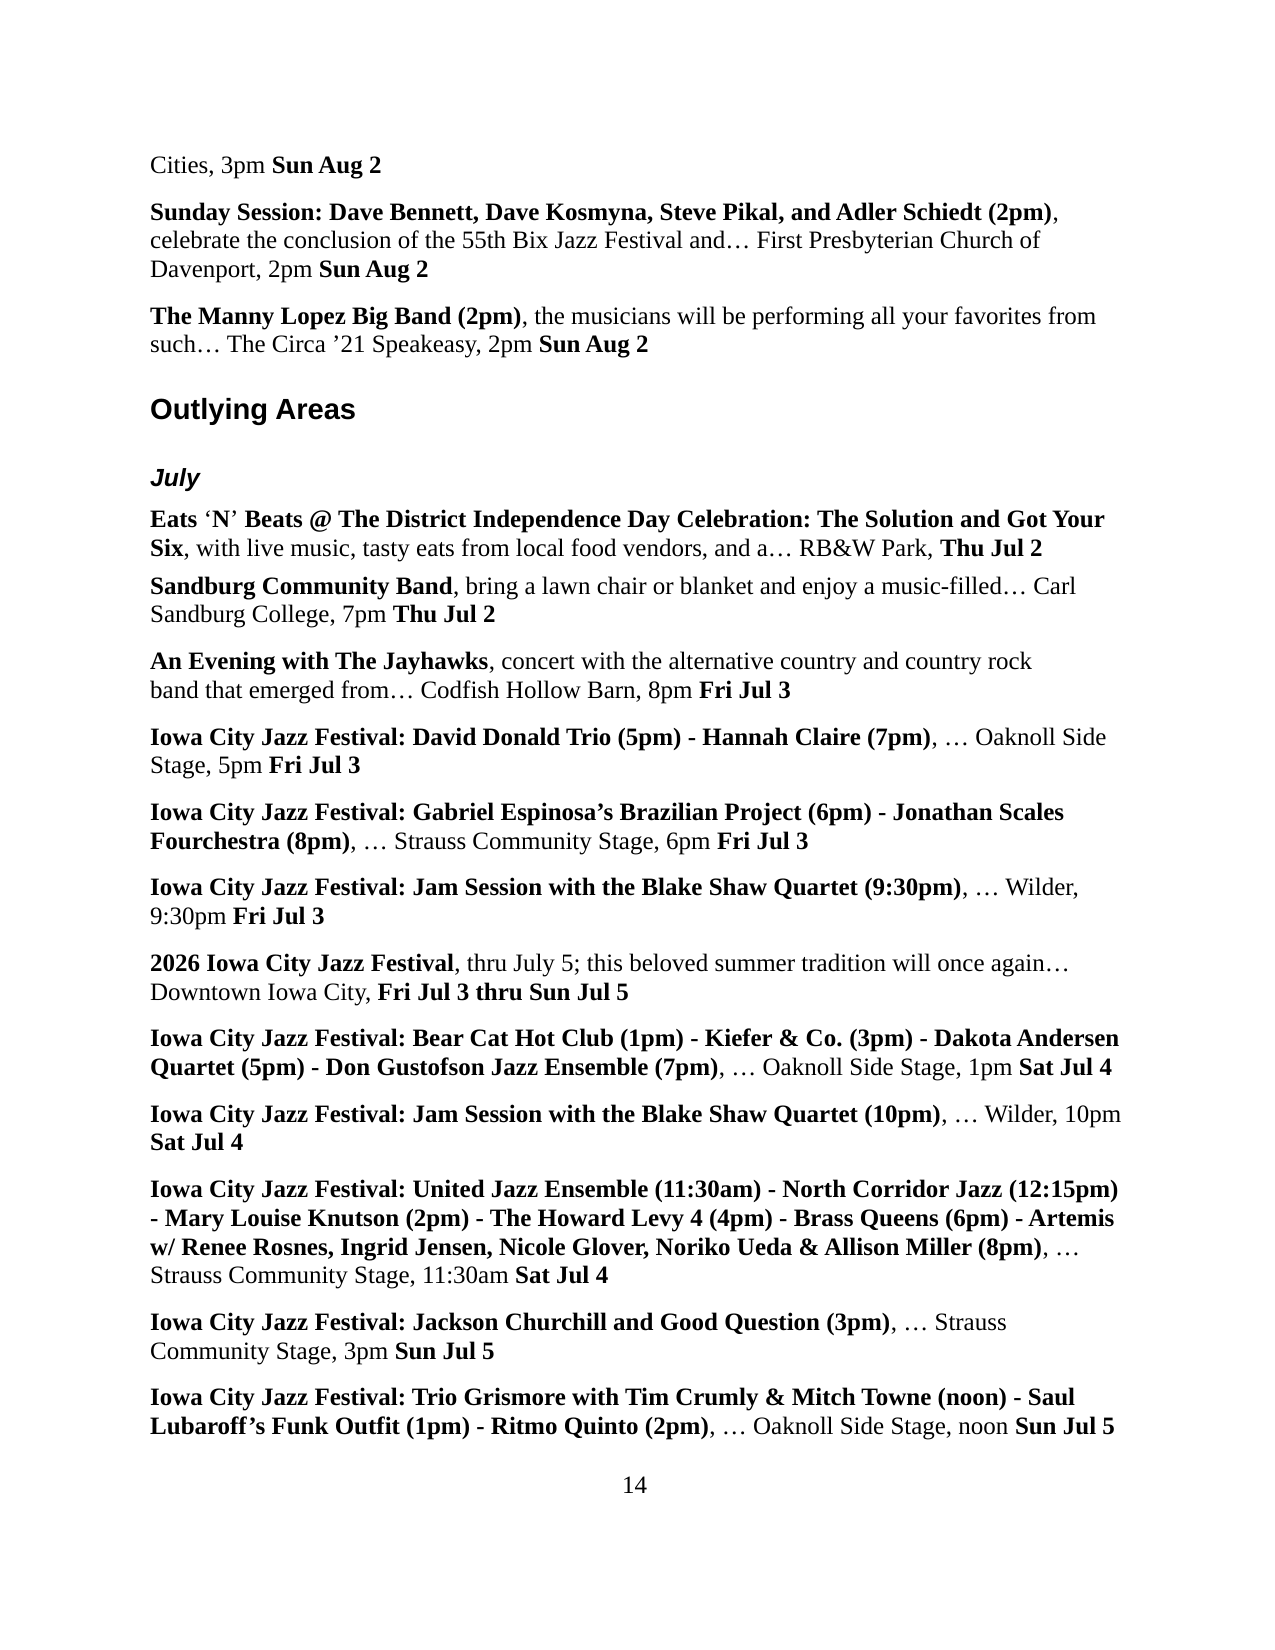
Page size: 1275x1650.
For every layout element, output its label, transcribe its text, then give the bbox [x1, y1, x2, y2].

text Iowa City Jazz Festival: Bear Cat Hot Club (1pm) - Kiefer & Co. (3pm) - Dakota Andersen Quartet (5pm) - Don Gustofson Jazz Ensemble (7pm), … Oaknoll Side Stage, 1pm Sat Jul 4 [150, 1023, 1125, 1081]
text Iowa City Jazz Festival: Jam Session with the Blake Shaw Quartet (10pm), … Wilder, 10pm Sat Jul 4 [150, 1099, 1125, 1156]
text Eats ‘N’ Beats @ The District Independence Day Celebration: The Solution and Got Your Six, with live music, tasty eats from local food vendors, and a… RB&W Park, Thu Jul 2 [150, 504, 1125, 562]
text Cities, 3pm Sun Aug 2 [150, 150, 1125, 179]
text 2026 Iowa City Jazz Festival, thru July 5; this beloved summer tradition will once again… Downtown Iowa City, Fri Jul 3 thru Sun Jul 5 [150, 948, 1125, 1005]
text Iowa City Jazz Festival: Trio Grismore with Tim Crumly & Mitch Towne (noon) - Saul Lubaroff’s Funk Outfit (1pm) - Ritmo Quinto (2pm), … Oaknoll Side Stage, noon Sun Jul 5 [150, 1382, 1125, 1440]
text Iowa City Jazz Festival: Jam Session with the Blake Shaw Quartet (9:30pm), … Wilder, 9:30pm Fri Jul 3 [150, 872, 1125, 930]
text Sunday Session: Dave Bennett, Dave Kosmyna, Steve Pikal, and Adler Schiedt (2pm), celebrate the conclusion of the 55th Bix Jazz Festival and… First Presbyterian Church of Davenport, 2pm Sun Aug 2 [150, 197, 1125, 283]
text An Evening with The Jayhawks, concert with the alternative country and country rock band that emerged from… Codfish Hollow Barn, 8pm Fri Jul 3 [150, 646, 1125, 704]
subtitle Outlying Areas [150, 392, 1125, 426]
text Sandburg Community Band, bring a lawn chair or blanket and enjoy a music-filled… Carl Sandburg College, 7pm Thu Jul 2 [150, 571, 1125, 628]
subtitle July [150, 463, 1125, 492]
text Iowa City Jazz Festival: United Jazz Ensemble (11:30am) - North Corridor Jazz (12:15pm) - Mary Louise Knutson (2pm) - The Howard Levy 4 (4pm) - Brass Queens (6pm) - Artemis w/ Renee Rosnes, Ingrid Jensen, Nicole Glover, Noriko Ueda & Allison Miller (8pm), … Strauss Community Stage, 11:30am Sat Jul 4 [150, 1174, 1125, 1289]
text Iowa City Jazz Festival: Gabriel Espinosa’s Brazilian Project (6pm) - Jonathan Scales Fourchestra (8pm), … Strauss Community Stage, 6pm Fri Jul 3 [150, 797, 1125, 854]
text The Manny Lopez Big Band (2pm), the musicians will be performing all your favorites from such… The Circa ’21 Speakeasy, 2pm Sun Aug 2 [150, 301, 1125, 358]
text Iowa City Jazz Festival: David Donald Trio (5pm) - Hannah Claire (7pm), … Oaknoll Side Stage, 5pm Fri Jul 3 [150, 722, 1125, 779]
text Iowa City Jazz Festival: Jackson Churchill and Good Question (3pm), … Strauss Community Stage, 3pm Sun Jul 5 [150, 1307, 1125, 1364]
